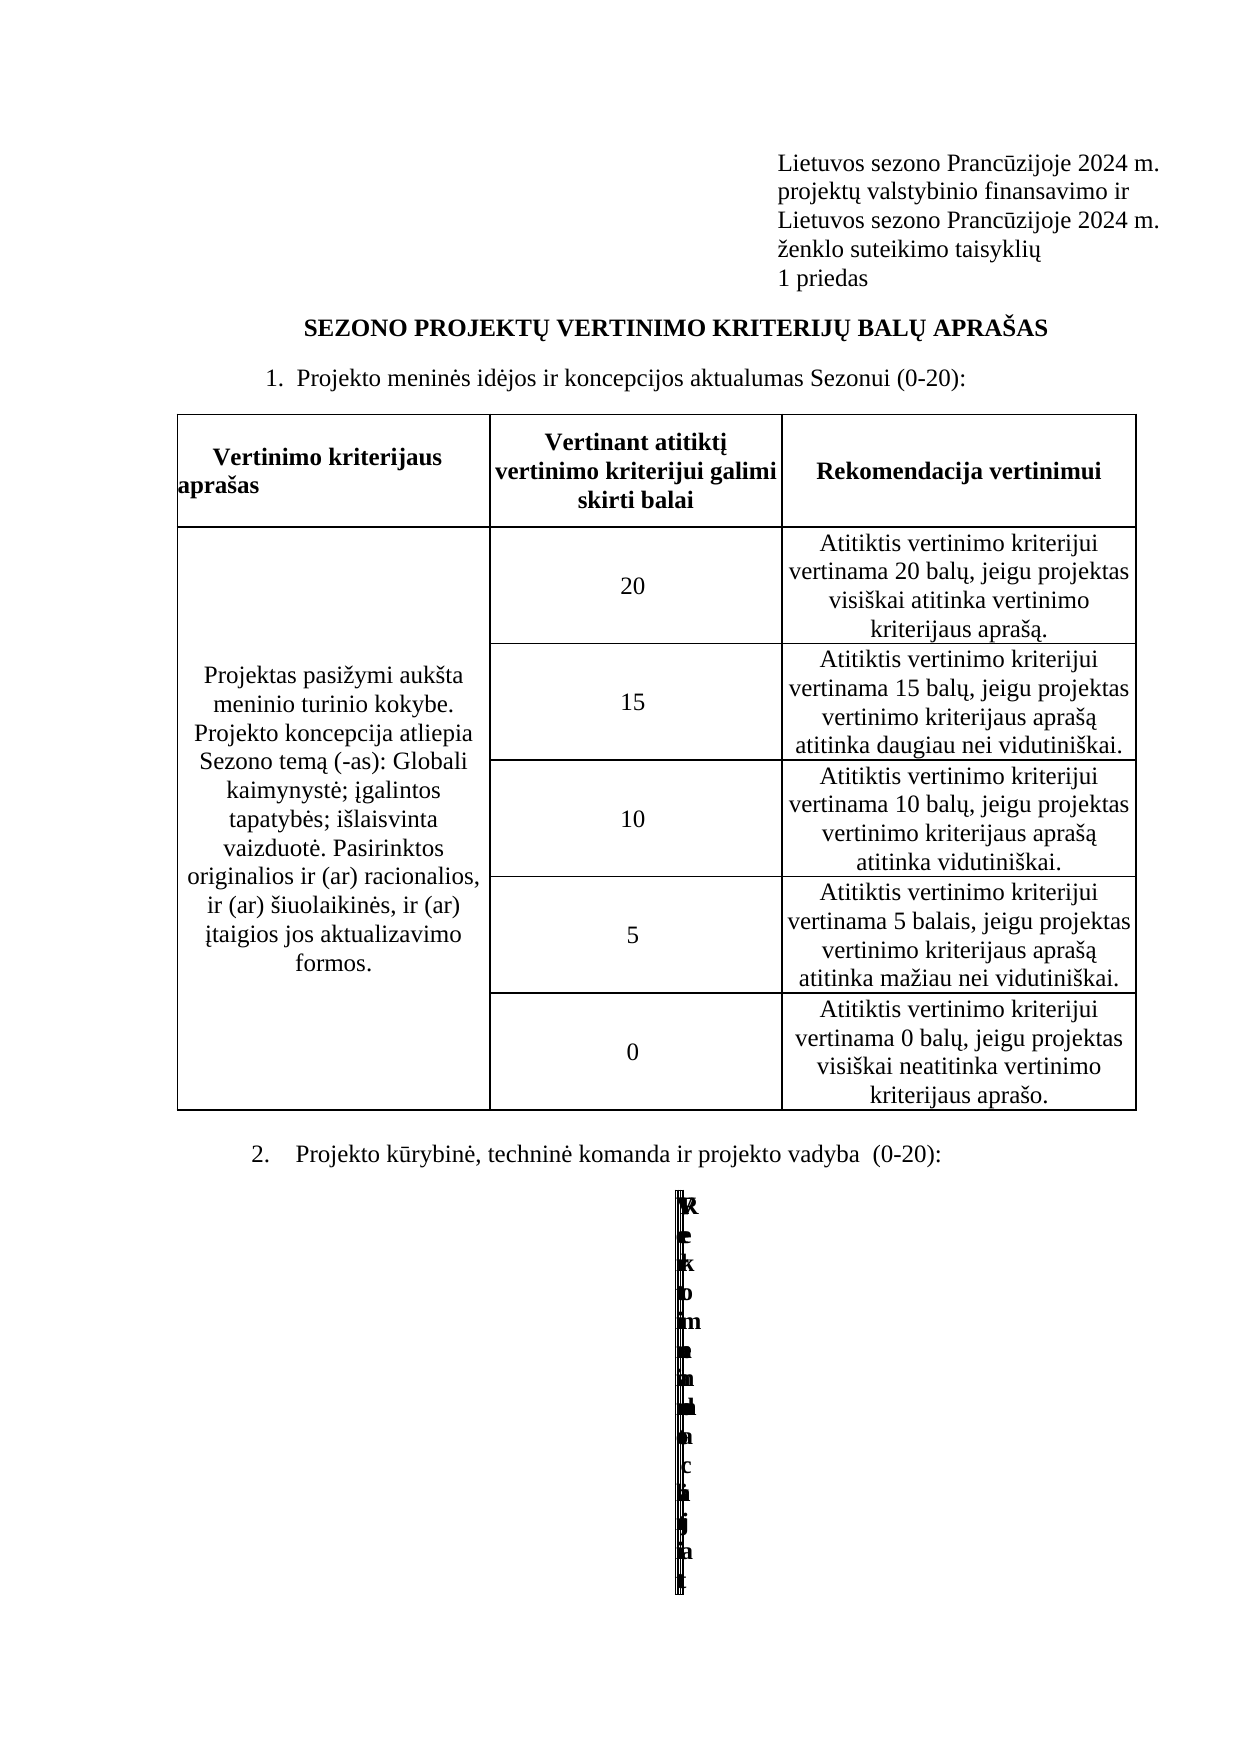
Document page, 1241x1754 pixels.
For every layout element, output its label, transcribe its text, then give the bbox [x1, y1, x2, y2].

table_header Rekomendacija vertinimui [783, 415, 1135, 526]
text Lietuvos sezono Prancūzijoje 2024 m. projektų valstybinio finansavimo ir Lietuvos sezono Prancūzijoje 2024 m. ženklo suteikimo taisyklių [777, 148, 1191, 263]
table_cell Atitiktis vertinimo kriterijui vertinama 20 balų, jeigu projektas visiškai atitinka vertinimo kriterijaus aprašą. [783, 528, 1135, 643]
text SEZONO PROJEKTŲ VERTINIMO KRITERIJŲ BALŲ APRAŠAS [177, 313, 1181, 342]
table_cell Projektas pasižymi aukšta meninio turinio kokybe. Projekto koncepcija atliepia Sezono temą (-as): Globali kaimynystė; įgalintos tapatybės; išlaisvinta vaizduotė. Pasirinktos originalios ir (ar) racionalios, ir (ar) šiuolaikinės, ir (ar) įtaigios jos aktualizavimo formos. [178, 528, 489, 1109]
table_cell 15 [491, 644, 781, 759]
text 1 priedas [777, 263, 1191, 291]
table_header Vertinant atitiktį vertinimo kriterijui galimi skirti balai [491, 415, 781, 526]
table_cell 20 [491, 528, 781, 643]
table_cell 5 [491, 877, 781, 992]
table_header Vertinimo kriterijaus aprašas [178, 415, 489, 526]
table_cell 10 [491, 761, 781, 876]
text 2. Projekto kūrybinė, techninė komanda ir projekto vadyba (0-20): [251, 1139, 1181, 1168]
table_cell Atitiktis vertinimo kriterijui vertinama 0 balų, jeigu projektas visiškai neatitinka vertinimo kriterijaus aprašo. [783, 994, 1135, 1109]
text 1. Projekto meninės idėjos ir koncepcijos aktualumas Sezonui (0-20): [177, 363, 1181, 392]
table_cell Atitiktis vertinimo kriterijui vertinama 10 balų, jeigu projektas vertinimo kriterijaus aprašą atitinka vidutiniškai. [783, 761, 1135, 876]
table_cell 0 [491, 994, 781, 1109]
table_cell Atitiktis vertinimo kriterijui vertinama 5 balais, jeigu projektas vertinimo kriterijaus aprašą atitinka mažiau nei vidutiniškai. [783, 877, 1135, 992]
table_cell Atitiktis vertinimo kriterijui vertinama 15 balų, jeigu projektas vertinimo kriterijaus aprašą atitinka daugiau nei vidutiniškai. [783, 644, 1135, 759]
